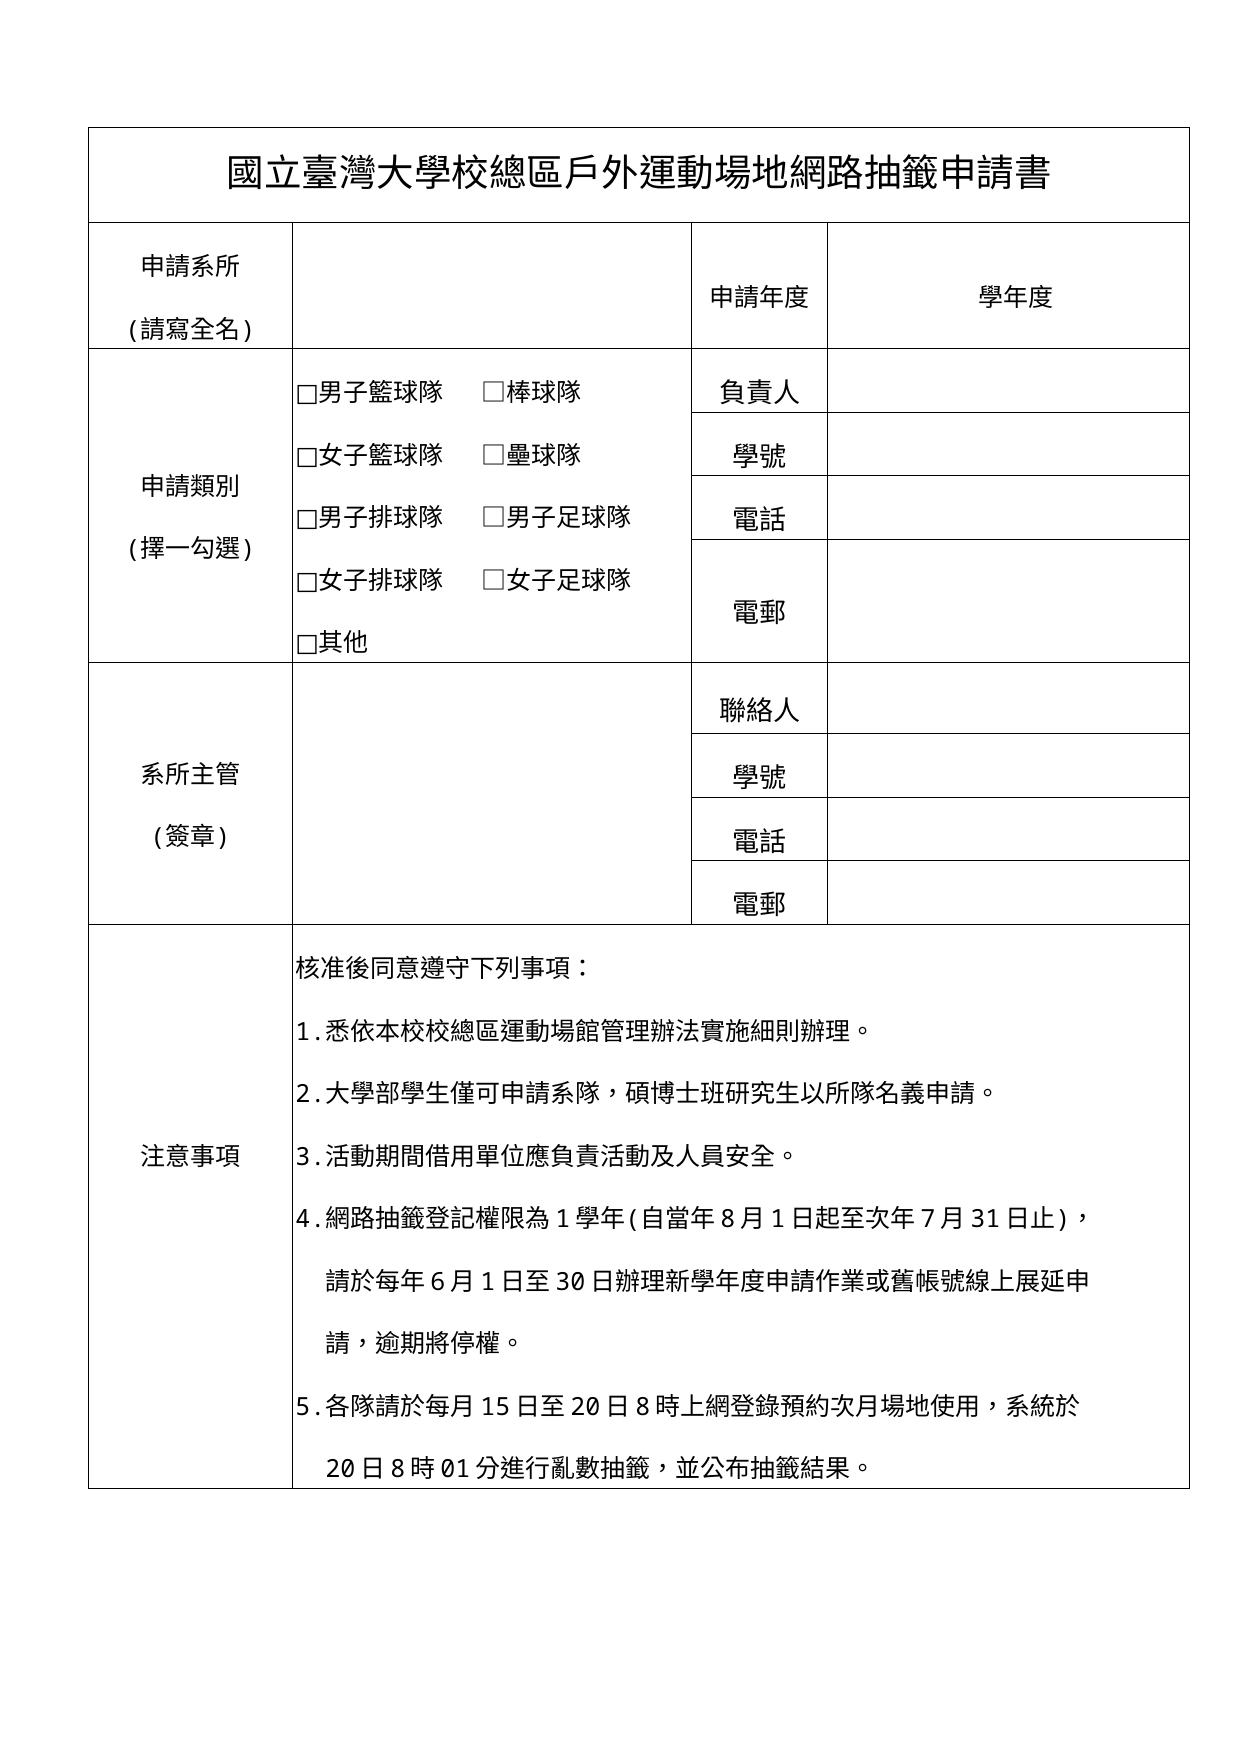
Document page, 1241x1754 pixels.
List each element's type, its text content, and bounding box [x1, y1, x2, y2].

table_cell 核准後同意遵守下列事項： 1.悉依本校校總區運動場館管理辦法實施細則辦理。 2.大學部學生僅可申請系隊，碩博士班研究生以所隊名義申請。 3.活動期間借用單位應負責活動及人員安全。 4.網路抽籤登記權限為1學年(自當年8月1日起至次年7月31日止)， 請於每年6月1日至30日辦理新學年度申請作業或舊帳號線上展延申 請，逾期將停權。 5.各隊請於每月15日至20日8時上網登錄預約次月場地使用，系統於 20日8時01分進行亂數抽籤，並公布抽籤結果。 [293, 925, 1189, 1487]
table_cell 負責人 [692, 349, 827, 412]
table_cell 學年度 [828, 223, 1189, 348]
table_cell 聯絡人 [692, 663, 827, 733]
table_cell [828, 734, 1189, 797]
table_header 國立臺灣大學校總區戶外運動場地網路抽籤申請書 [89, 128, 1189, 222]
table_cell [828, 476, 1189, 539]
table_cell 電郵 [692, 861, 827, 924]
table_cell [828, 861, 1189, 924]
table_cell [828, 349, 1189, 412]
table_cell 電話 [692, 476, 827, 539]
table_cell [828, 540, 1189, 662]
table_cell [293, 663, 691, 924]
table_cell □男子籃球隊 □棒球隊 □女子籃球隊 □壘球隊 □男子排球隊 □男子足球隊 □女子排球隊 □女子足球隊 □其他 [293, 349, 691, 662]
table_cell [828, 663, 1189, 733]
table_cell 申請類別 (擇一勾選) [89, 349, 292, 662]
table_cell 系所主管 (簽章) [89, 663, 292, 924]
table_cell 申請系所 (請寫全名) [89, 223, 292, 348]
table_cell 學號 [692, 734, 827, 797]
table_cell 申請年度 [692, 223, 827, 348]
table_cell [293, 223, 691, 348]
table_cell 電話 [692, 798, 827, 860]
table_cell 電郵 [692, 540, 827, 662]
table_cell [828, 413, 1189, 475]
table_cell [828, 798, 1189, 860]
table_cell 學號 [692, 413, 827, 475]
table_cell 注意事項 [89, 925, 292, 1487]
